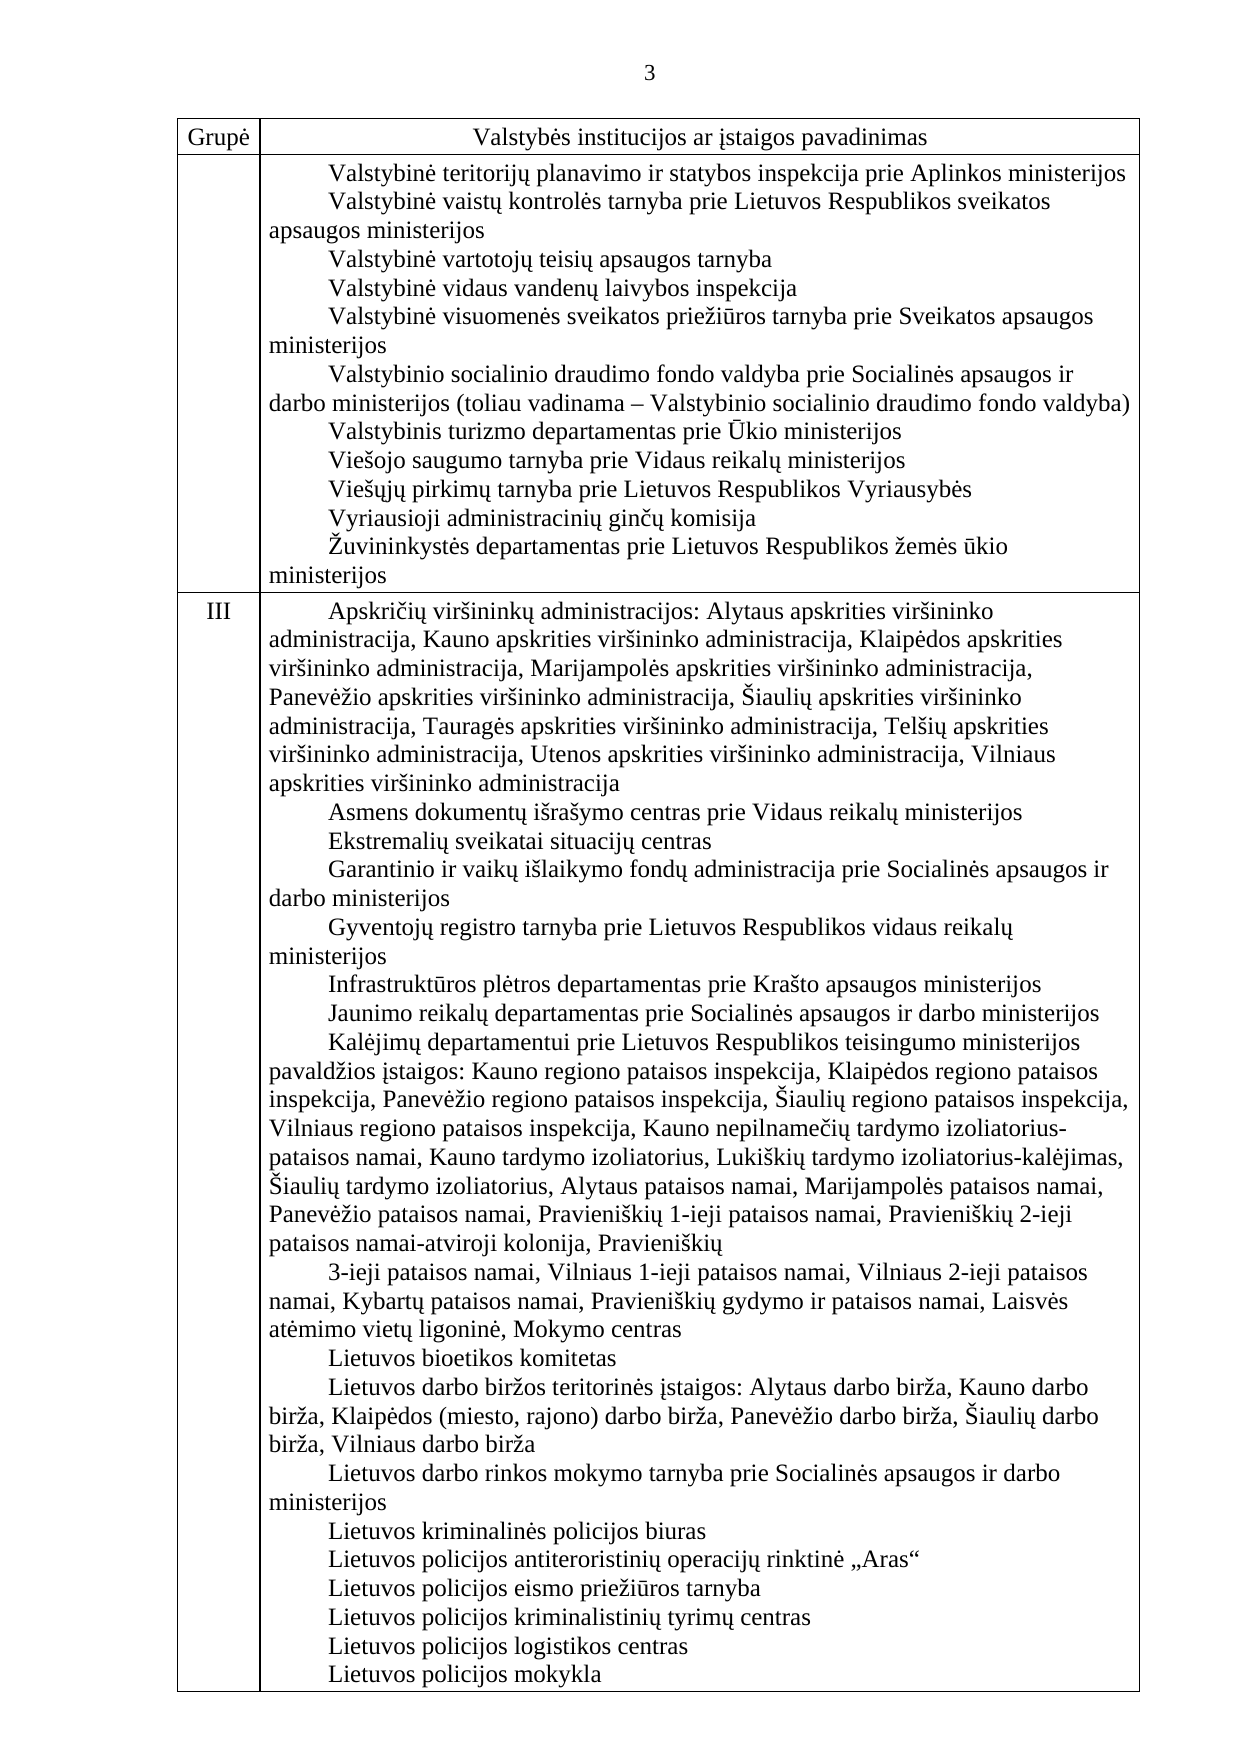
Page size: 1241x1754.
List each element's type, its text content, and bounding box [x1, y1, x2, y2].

table_cell III [178, 593, 259, 1691]
table_cell Valstybinė teritorijų planavimo ir statybos inspekcija prie Aplinkos ministerijos Valstybinė vaistų kontrolės tarnyba prie Lietuvos Respublikos sveikatos apsaugos ministerijos Valstybinė vartotojų teisių apsaugos tarnyba Valstybinė vidaus vandenų laivybos inspekcija Valstybinė visuomenės sveikatos priežiūros tarnyba prie Sveikatos apsaugos ministerijos Valstybinio socialinio draudimo fondo valdyba prie Socialinės apsaugos ir darbo ministerijos (toliau vadinama – Valstybinio socialinio draudimo fondo valdyba) Valstybinis turizmo departamentas prie Ūkio ministerijos Viešojo saugumo tarnyba prie Vidaus reikalų ministerijos Viešųjų pirkimų tarnyba prie Lietuvos Respublikos Vyriausybės Vyriausioji administracinių ginčų komisija Žuvininkystės departamentas prie Lietuvos Respublikos žemės ūkio ministerijos [261, 155, 1139, 592]
table_cell [178, 155, 259, 592]
table_cell Apskričių viršininkų administracijos: Alytaus apskrities viršininko administracija, Kauno apskrities viršininko administracija, Klaipėdos apskrities viršininko administracija, Marijampolės apskrities viršininko administracija, Panevėžio apskrities viršininko administracija, Šiaulių apskrities viršininko administracija, Tauragės apskrities viršininko administracija, Telšių apskrities viršininko administracija, Utenos apskrities viršininko administracija, Vilniaus apskrities viršininko administracija Asmens dokumentų išrašymo centras prie Vidaus reikalų ministerijos Ekstremalių sveikatai situacijų centras Garantinio ir vaikų išlaikymo fondų administracija prie Socialinės apsaugos ir darbo ministerijos Gyventojų registro tarnyba prie Lietuvos Respublikos vidaus reikalų ministerijos Infrastruktūros plėtros departamentas prie Krašto apsaugos ministerijos Jaunimo reikalų departamentas prie Socialinės apsaugos ir darbo ministerijos Kalėjimų departamentui prie Lietuvos Respublikos teisingumo ministerijos pavaldžios įstaigos: Kauno regiono pataisos inspekcija, Klaipėdos regiono pataisos inspekcija, Panevėžio regiono pataisos inspekcija, Šiaulių regiono pataisos inspekcija, Vilniaus regiono pataisos inspekcija, Kauno nepilnamečių tardymo izoliatorius-pataisos namai, Kauno tardymo izoliatorius, Lukiškių tardymo izoliatorius-kalėjimas, Šiaulių tardymo izoliatorius, Alytaus pataisos namai, Marijampolės pataisos namai, Panevėžio pataisos namai, Pravieniškių 1-ieji pataisos namai, Pravieniškių 2-ieji pataisos namai-atviroji kolonija, Pravieniškių 3-ieji pataisos namai, Vilniaus 1-ieji pataisos namai, Vilniaus 2-ieji pataisos namai, Kybartų pataisos namai, Pravieniškių gydymo ir pataisos namai, Laisvės atėmimo vietų ligoninė, Mokymo centras Lietuvos bioetikos komitetas Lietuvos darbo biržos teritorinės įstaigos: Alytaus darbo birža, Kauno darbo birža, Klaipėdos (miesto, rajono) darbo birža, Panevėžio darbo birža, Šiaulių darbo birža, Vilniaus darbo birža Lietuvos darbo rinkos mokymo tarnyba prie Socialinės apsaugos ir darbo ministerijos Lietuvos kriminalinės policijos biuras Lietuvos policijos antiteroristinių operacijų rinktinė „Aras“ Lietuvos policijos eismo priežiūros tarnyba Lietuvos policijos kriminalistinių tyrimų centras Lietuvos policijos logistikos centras Lietuvos policijos mokykla [261, 593, 1139, 1691]
table_header Valstybės institucijos ar įstaigos pavadinimas [261, 119, 1139, 154]
table_header Grupė [178, 119, 259, 154]
